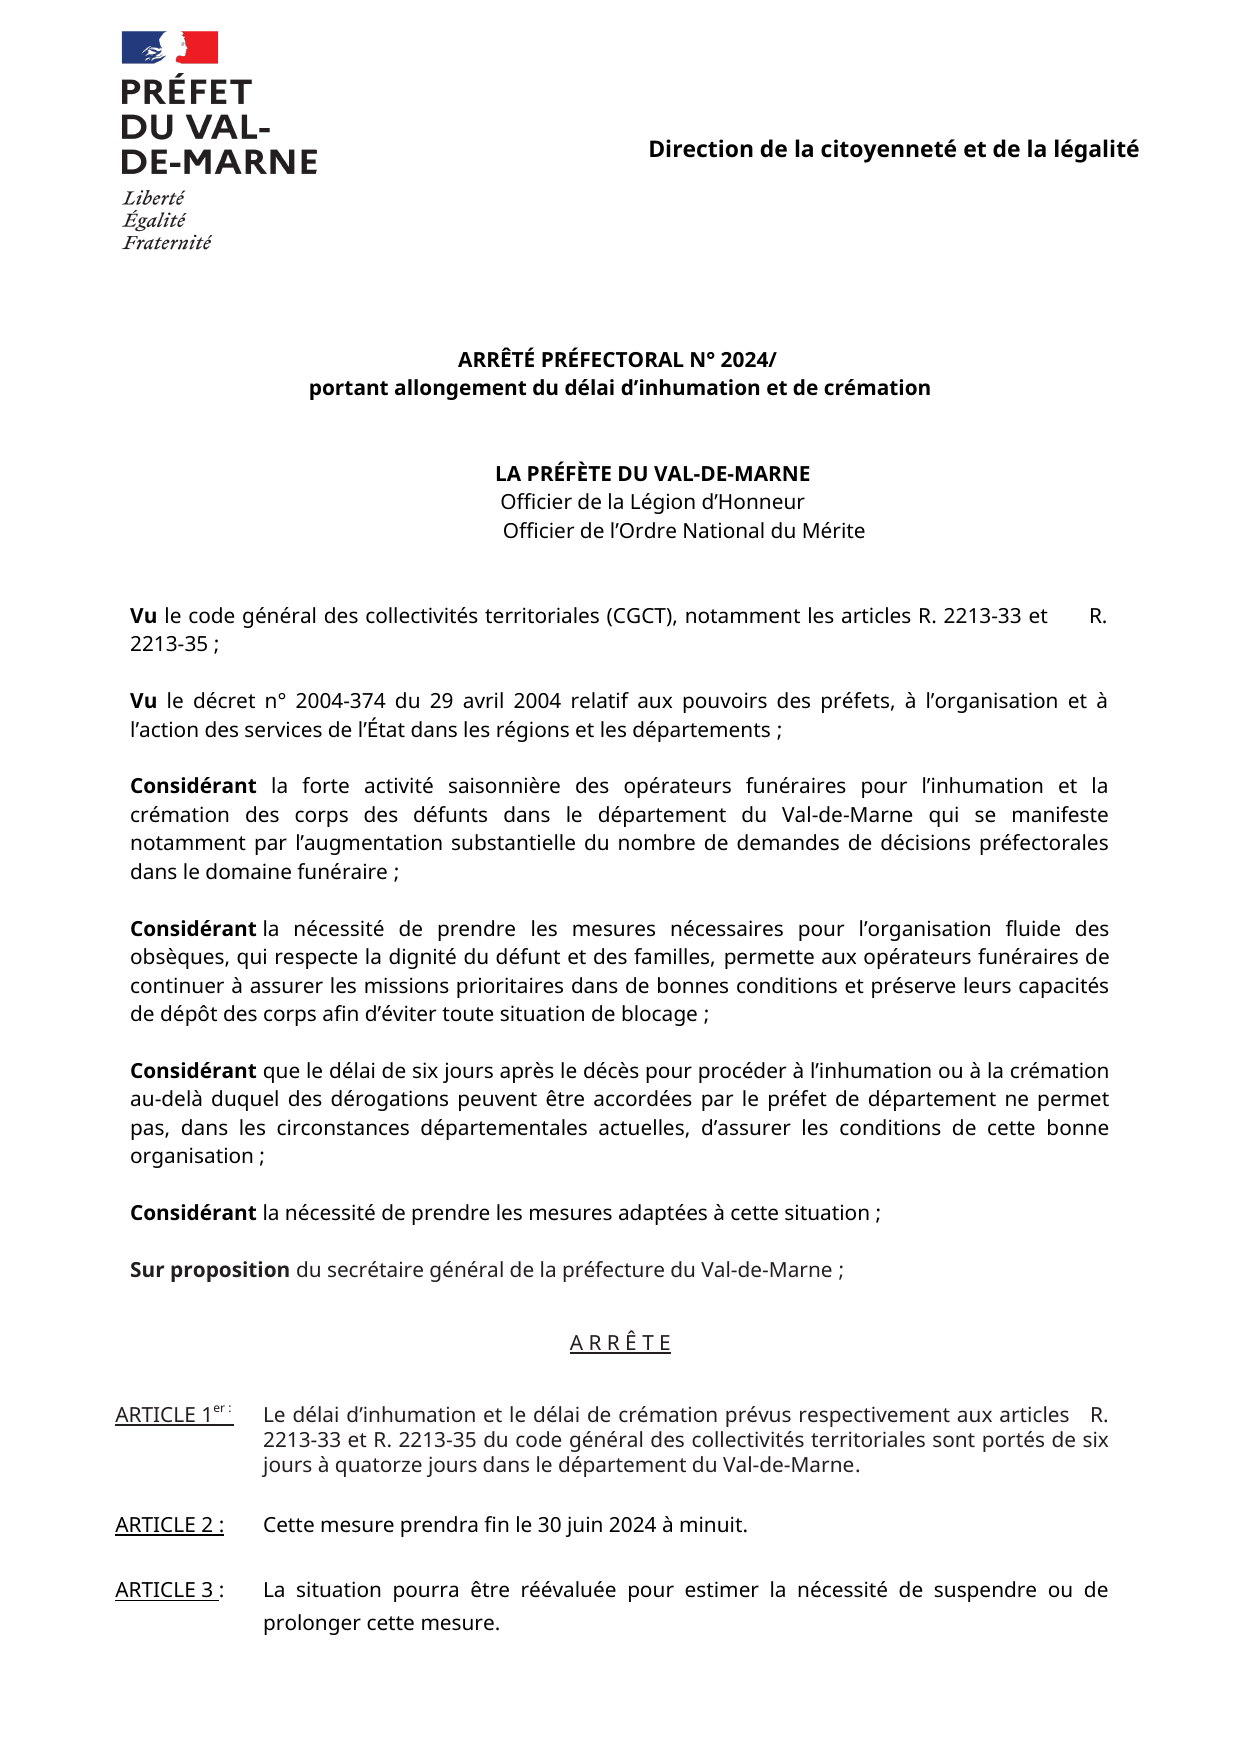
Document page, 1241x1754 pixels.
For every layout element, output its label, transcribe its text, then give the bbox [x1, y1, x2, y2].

text LA PRÉFÈTE DU VAL-DE-MARNE [100, 459, 1205, 487]
text Considérant que le délai de six jours après le décès pour procéder à l’inhumation ou à la crémation au-delà duquel des dérogations peuvent être accordées par le préfet de département ne permet pas, dans les circonstances départementales actuelles, d’assurer les conditions de cette bonne organisation ; [130, 1056, 1110, 1170]
text Considérant la nécessité de prendre les mesures adaptées à cette situation ; [130, 1198, 1110, 1227]
text A R R Ê T E [130, 1330, 1110, 1355]
text portant allongement du délai d’inhumation et de crémation [100, 373, 1140, 402]
text ARTICLE 2 : Cette mesure prendra fin le 30 juin 2024 à minuit. [115, 1510, 1110, 1539]
text ARRÊTÉ PRÉFECTORAL N° 2024/ [100, 345, 1140, 373]
text ARTICLE 3 : La situation pourra être réévaluée pour estimer la nécessité de suspendre ou de prolonger cette mesure. [115, 1576, 1110, 1637]
text Vu le code général des collectivités territoriales (CGCT), notamment les articles R. 2213-33 et R. 2213-35 ; [130, 601, 1110, 658]
text Considérant la nécessité de prendre les mesures nécessaires pour l’organisation fluide des obsèques, qui respecte la dignité du défunt et des familles, permette aux opérateurs funéraires de continuer à assurer les missions prioritaires dans de bonnes conditions et préserve leurs capacités de dépôt des corps afin d’éviter toute situation de blocage ; [130, 914, 1110, 1028]
text Officier de la Légion d’Honneur [100, 487, 1205, 516]
text Vu le décret n° 2004-374 du 29 avril 2004 relatif aux pouvoirs des préfets, à l’organisation et à l’action des services de l’État dans les régions et les départements ; [130, 686, 1110, 743]
text Officier de l’Ordre National du Mérite [100, 516, 1205, 544]
text Sur proposition du secrétaire général de la préfecture du Val-de-Marne ; [130, 1255, 1110, 1283]
text ARTICLE 1er : Le délai d’inhumation et le délai de crémation prévus respectivement aux articles R. 2213-33 et R. 2213-35 du code général des collectivités territoriales sont portés de six jours à quatorze jours dans le département du Val-de-Marne. [115, 1402, 1110, 1478]
text Considérant la forte activité saisonnière des opérateurs funéraires pour l’inhumation et la crémation des corps des défunts dans le département du Val-de-Marne qui se manifeste notamment par l’augmentation substantielle du nombre de demandes de décisions préfectorales dans le domaine funéraire ; [130, 772, 1110, 885]
